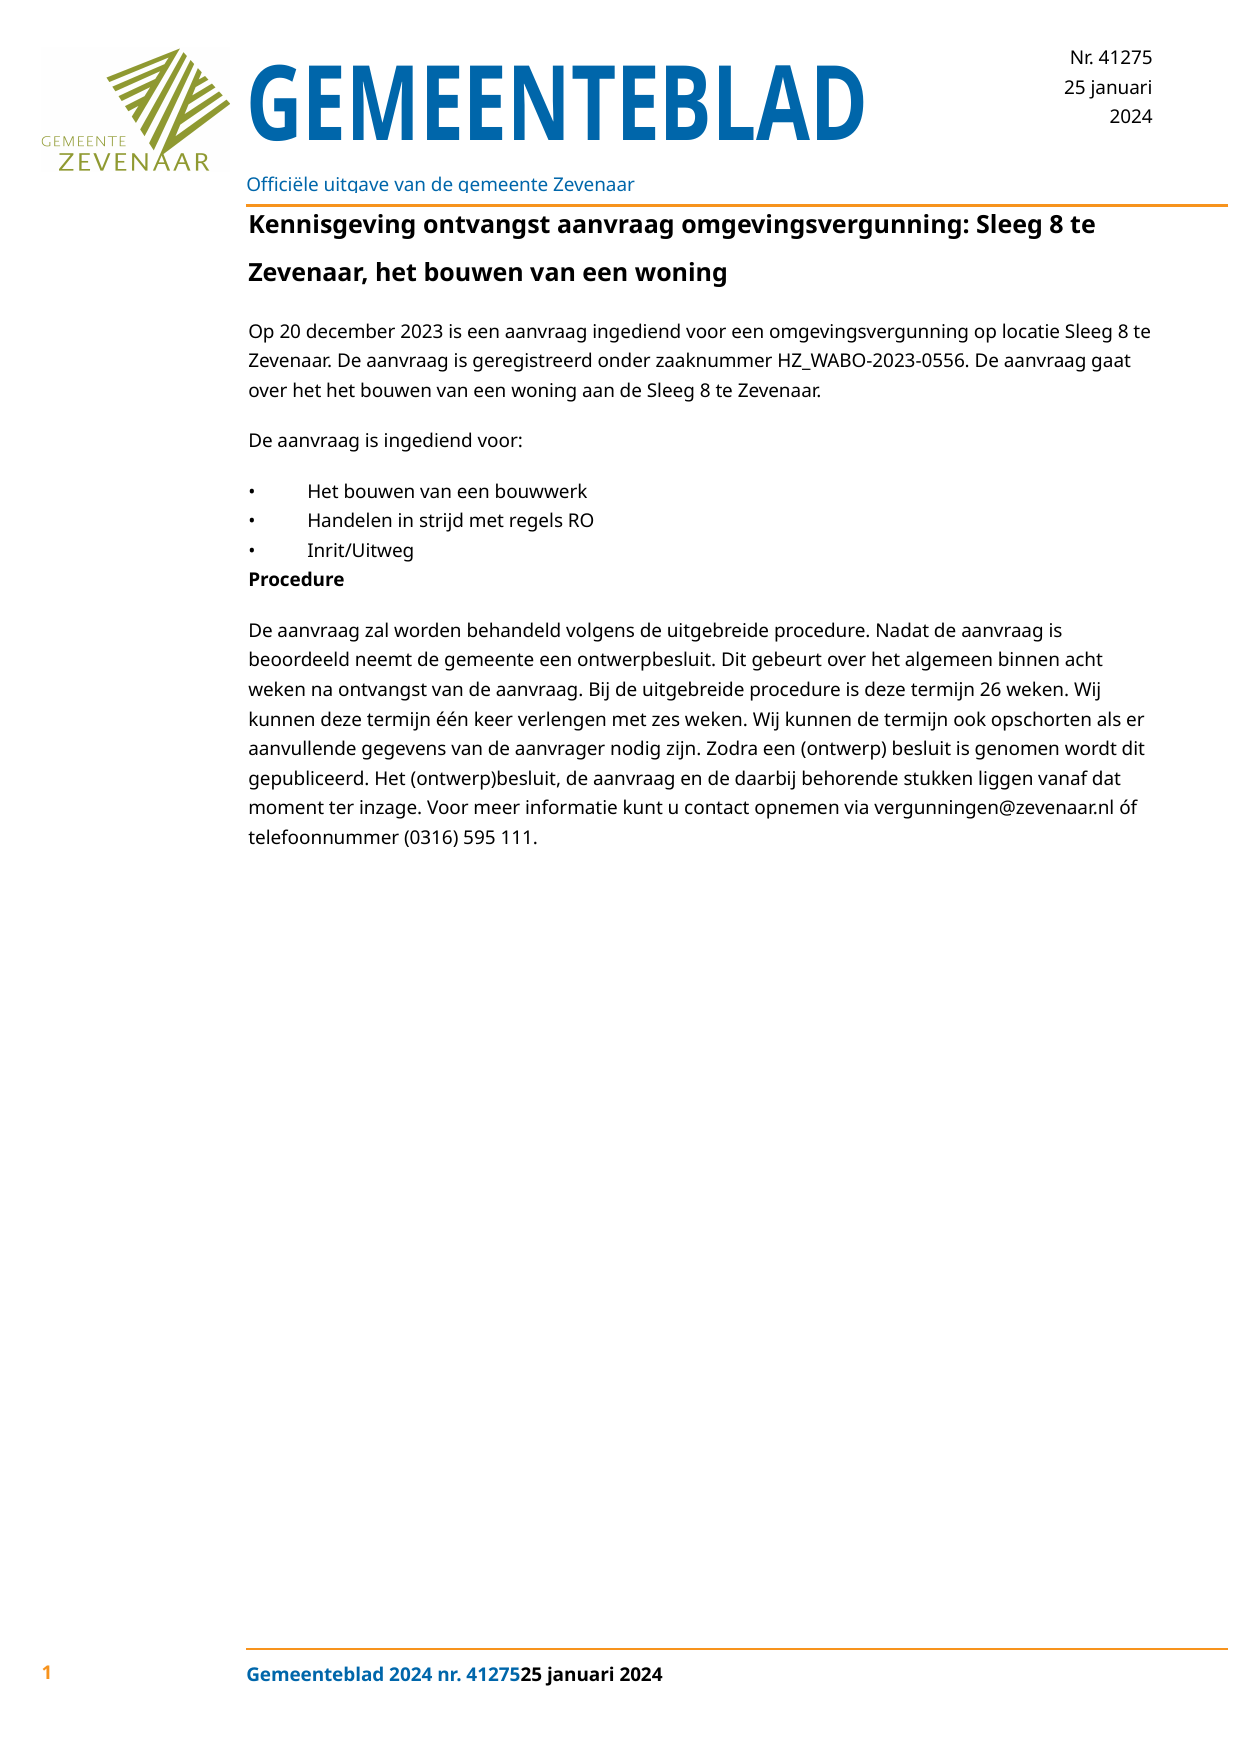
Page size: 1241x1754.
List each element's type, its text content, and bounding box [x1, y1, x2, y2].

list Inrit/Uitweg [248, 537, 1152, 563]
list Het bouwen van een bouwwerk [248, 478, 1152, 504]
text Procedure [248, 567, 1152, 592]
picture [41, 47, 231, 172]
list Handelen in strijd met regels RO [248, 507, 1152, 533]
text Kennisgeving ontvangst aanvraag omgevingsvergunning: Sleeg 8 te Zevenaar, het bouwen van een woning [248, 207, 1152, 288]
text De aanvraag is ingediend voor: [248, 427, 1152, 453]
text Op 20 december 2023 is een aanvraag ingediend voor een omgevingsvergunning op locatie Sleeg 8 te Zevenaar. De aanvraag is geregistreerd onder zaaknummer HZ_WABO-2023-0556. De aanvraag gaat over het het bouwen van een woning aan de Sleeg 8 te Zevenaar. [248, 318, 1152, 403]
text De aanvraag zal worden behandeld volgens de uitgebreide procedure. Nadat de aanvraag is beoordeeld neemt de gemeente een ontwerpbesluit. Dit gebeurt over het algemeen binnen acht weken na ontvangst van de aanvraag. Bij de uitgebreide procedure is deze termijn 26 weken. Wij kunnen deze termijn één keer verlengen met zes weken. Wij kunnen de termijn ook opschorten als er aanvullende gegevens van de aanvrager nodig zijn. Zodra een (ontwerp) besluit is genomen wordt dit gepubliceerd. Het (ontwerp)besluit, de aanvraag en de daarbij behorende stukken liggen vanaf dat moment ter inzage. Voor meer informatie kunt u contact opnemen via vergunningen@zevenaar.nl óf telefoonnummer (0316) 595 111. [248, 617, 1152, 850]
